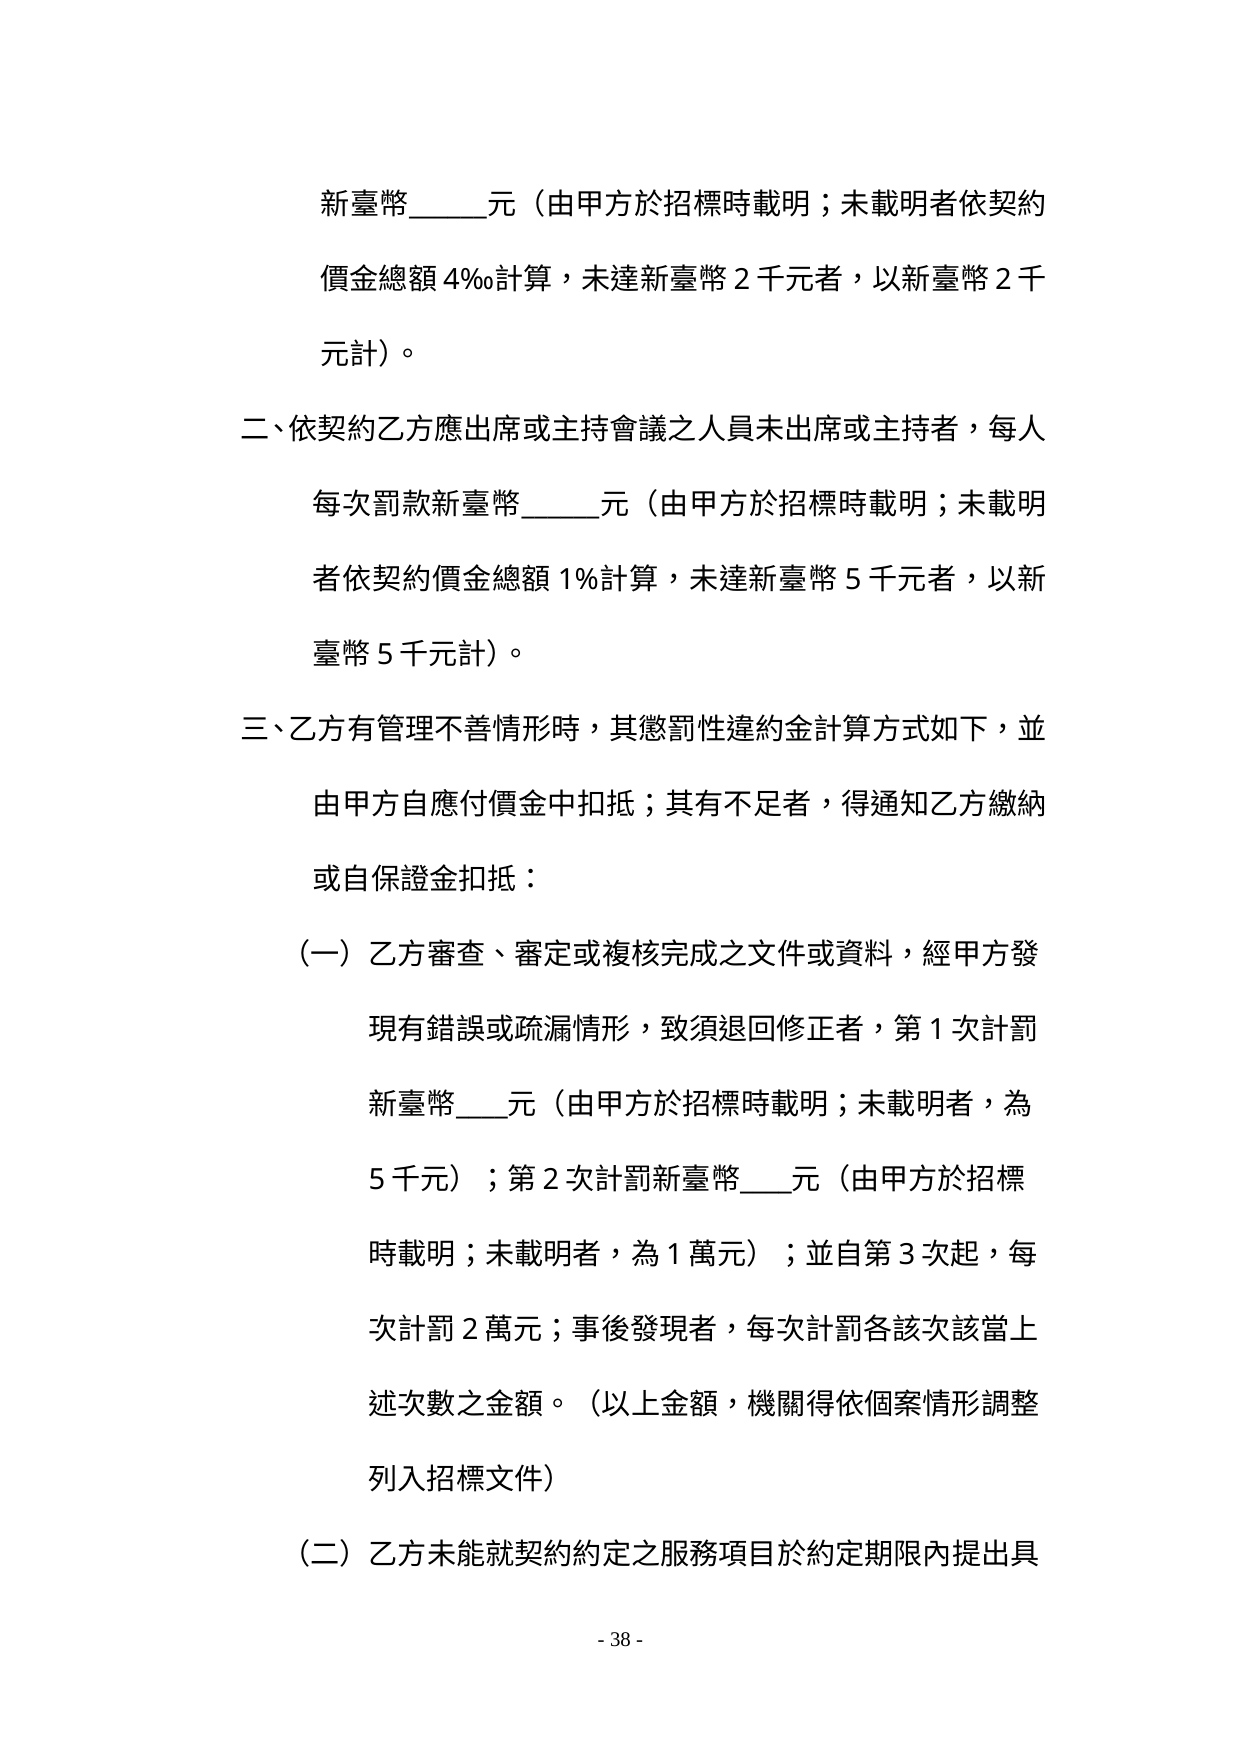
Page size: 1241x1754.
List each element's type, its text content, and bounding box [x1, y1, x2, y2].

text （一）乙方審查、審定或複核完成之文件或資料，經甲方發現有錯誤或疏漏情形，致須退回修正者，第1次計罰新臺幣____元（由甲方於招標時載明；未載明者，為5千元）；第2次計罰新臺幣____元（由甲方於招標時載明；未載明者，為1萬元）；並自第3次起，每次計罰2萬元；事後發現者，每次計罰各該次該當上述次數之金額。（以上金額，機關得依個案情形調整列入招標文件） [281, 914, 1047, 1514]
text （二）乙方未能就契約約定之服務項目於約定期限內提出具體性建議，或所提建議內容明顯不符專業需求，致須退回修正者，第1次計罰新臺幣____元（由甲方於招標時載明；未載明者，為5千元）；第2次計罰新臺幣____元（由甲方於招標時載明；未載明者，為1萬元）；並自第3次起，每次計罰2萬元；事後發現者，每次計罰各該次該當上述次數之金額。（以上金額，機關得依個案情形調整列入招標文件） [281, 1514, 1047, 1589]
text 二、依契約乙方應出席或主持會議之人員未出席或主持者，每人每次罰款新臺幣______元（由甲方於招標時載明；未載明者依契約價金總額1%計算，未達新臺幣5千元者，以新臺幣5千元計）。 [225, 389, 1047, 689]
text 三、乙方有管理不善情形時，其懲罰性違約金計算方式如下，並由甲方自應付價金中扣抵；其有不足者，得通知乙方繳納或自保證金扣抵： [225, 689, 1047, 914]
list 新臺幣______元（由甲方於招標時載明；未載明者依契約價金總額4‰計算，未達新臺幣2千元者，以新臺幣2千元計）。 [253, 164, 1047, 389]
